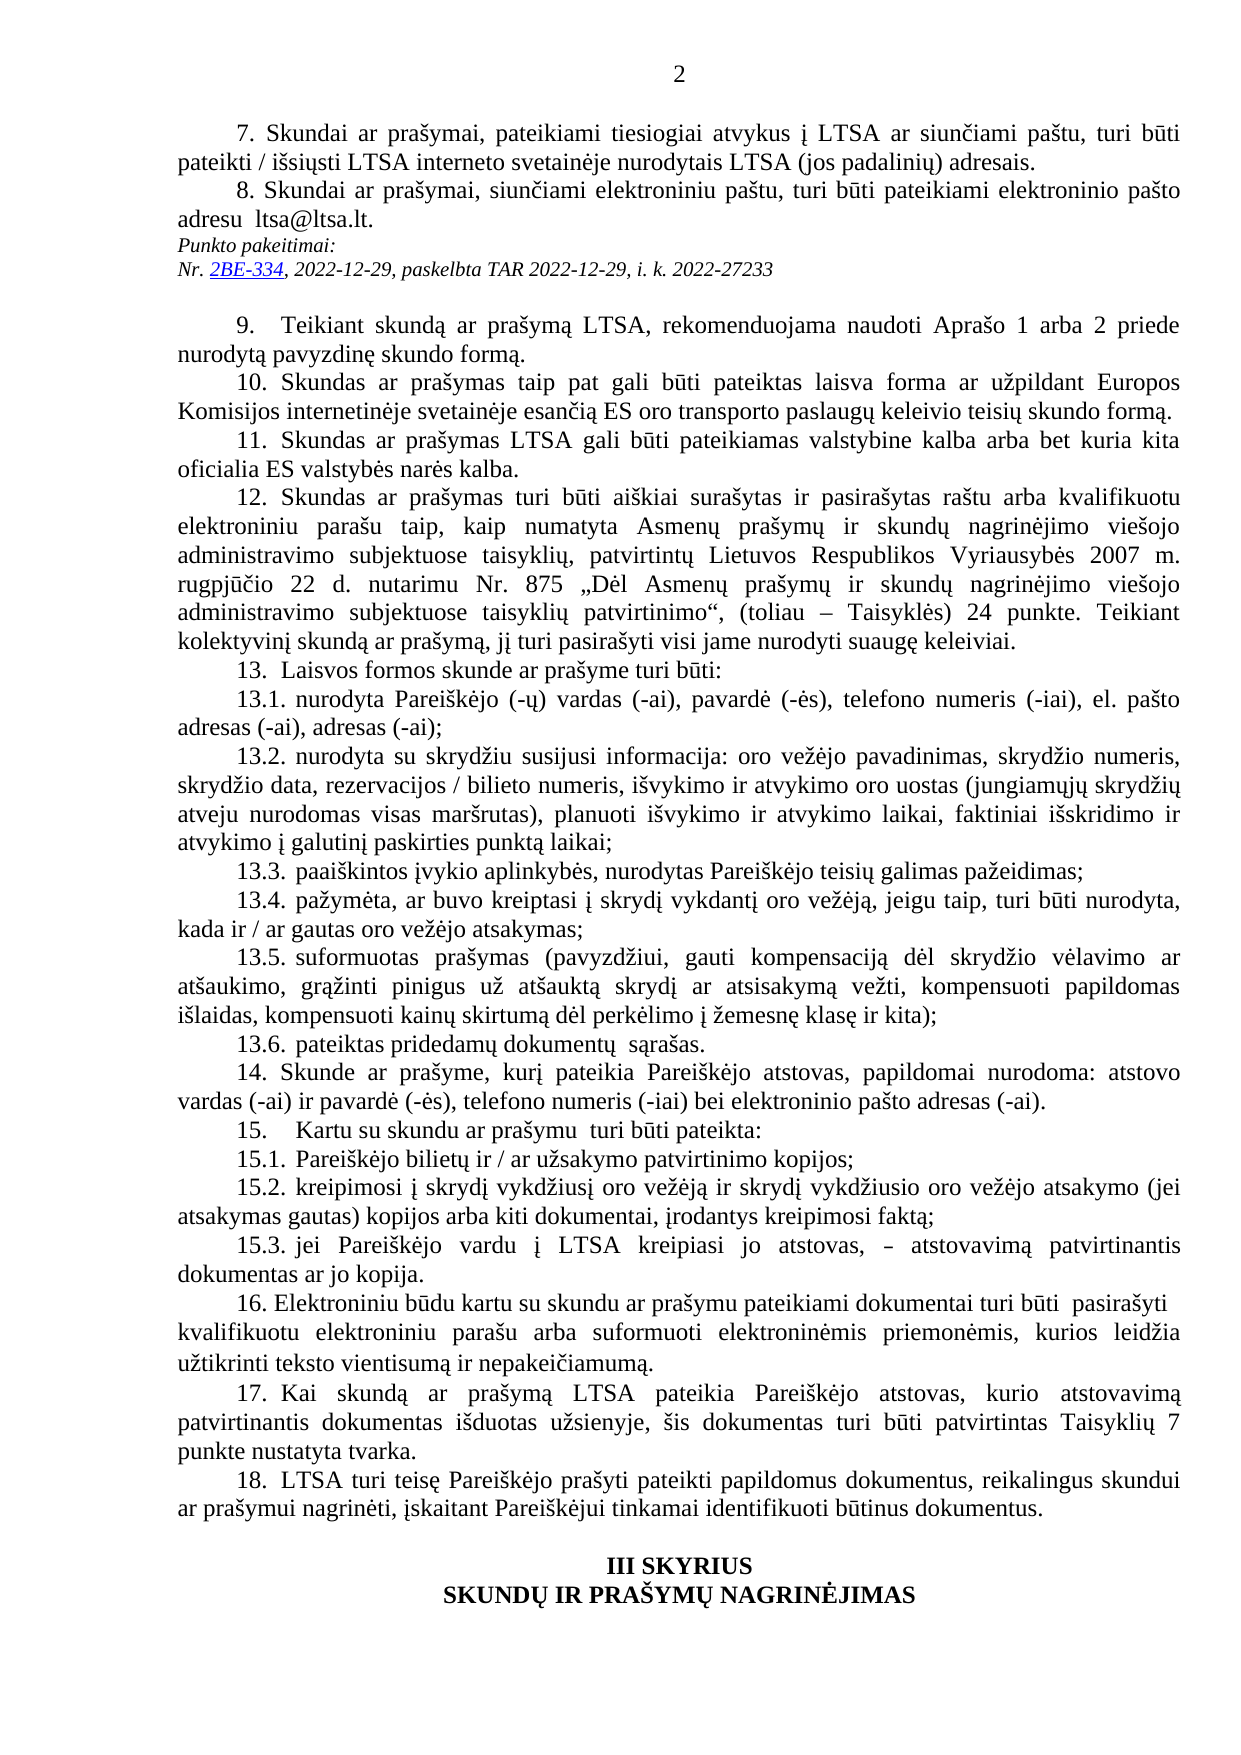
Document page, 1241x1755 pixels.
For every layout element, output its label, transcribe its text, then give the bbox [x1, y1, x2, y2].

text SKUNDŲ IR PRAŠYMŲ NAGRINĖJIMAS [177, 1580, 1181, 1608]
text 13.5. suformuotas prašymas (pavyzdžiui, gauti kompensaciją dėl skrydžio vėlavimo ar atšaukimo, grąžinti pinigus už atšauktą skrydį ar atsisakymą vežti, kompensuoti papildomas išlaidas, kompensuoti kainų skirtumą dėl perkėlimo į žemesnę klasę ir kita); [177, 942, 1181, 1029]
text Punkto pakeitimai: [177, 233, 1181, 257]
text 14. Skunde ar prašyme, kurį pateikia Pareiškėjo atstovas, papildomai nurodoma: atstovo vardas (-ai) ir pavardė (-ės), telefono numeris (-iai) bei elektroninio pašto adresas (-ai). [177, 1057, 1181, 1115]
text 9. Teikiant skundą ar prašymą LTSA, rekomenduojama naudoti Aprašo 1 arba 2 priede nurodytą pavyzdinę skundo formą. [177, 310, 1181, 367]
text 13. Laisvos formos skunde ar prašyme turi būti: [177, 655, 1181, 684]
text 13.3. paaiškintos įvykio aplinkybės, nurodytas Pareiškėjo teisių galimas pažeidimas; [177, 856, 1181, 885]
text 13.1. nurodyta Pareiškėjo (-ų) vardas (-ai), pavardė (-ės), telefono numeris (-iai), el. pašto adresas (-ai), adresas (-ai); [177, 684, 1181, 741]
text 15.3. jei Pareiškėjo vardu į LTSA kreipiasi jo atstovas, – atstovavimą patvirtinantis dokumentas ar jo kopija. [177, 1230, 1181, 1288]
text 12. Skundas ar prašymas turi būti aiškiai surašytas ir pasirašytas raštu arba kvalifikuotu elektroniniu parašu taip, kaip numatyta Asmenų prašymų ir skundų nagrinėjimo viešojo administravimo subjektuose taisyklių, patvirtintų Lietuvos Respublikos Vyriausybės 2007 m. rugpjūčio 22 d. nutarimu Nr. 875 „Dėl Asmenų prašymų ir skundų nagrinėjimo viešojo administravimo subjektuose taisyklių patvirtinimo“, (toliau – Taisyklės) 24 punkte. Teikiant kolektyvinį skundą ar prašymą, jį turi pasirašyti visi jame nurodyti suaugę keleiviai. [177, 482, 1181, 655]
text 10. Skundas ar prašymas taip pat gali būti pateiktas laisva forma ar užpildant Europos Komisijos internetinėje svetainėje esančią ES oro transporto paslaugų keleivio teisių skundo formą. [177, 367, 1181, 425]
text Nr. 2BE-334, 2022-12-29, paskelbta TAR 2022-12-29, i. k. 2022-27233 [177, 257, 1181, 281]
text 11. Skundas ar prašymas LTSA gali būti pateikiamas valstybine kalba arba bet kuria kita oficialia ES valstybės narės kalba. [177, 425, 1181, 482]
text 13.6. pateiktas pridedamų dokumentų sąrašas. [177, 1029, 1181, 1057]
text 18. LTSA turi teisę Pareiškėjo prašyti pateikti papildomus dokumentus, reikalingus skundui ar prašymui nagrinėti, įskaitant Pareiškėjui tinkamai identifikuoti būtinus dokumentus. [177, 1465, 1181, 1522]
text 13.4. pažymėta, ar buvo kreiptasi į skrydį vykdantį oro vežėją, jeigu taip, turi būti nurodyta, kada ir / ar gautas oro vežėjo atsakymas; [177, 885, 1181, 942]
text 8. Skundai ar prašymai, siunčiami elektroniniu paštu, turi būti pateikiami elektroninio pašto adresu ltsa@ltsa.lt. [177, 176, 1181, 233]
text III SKYRIUS [177, 1551, 1181, 1580]
text 15.1. Pareiškėjo bilietų ir / ar užsakymo patvirtinimo kopijos; [177, 1144, 1181, 1172]
text 7. Skundai ar prašymai, pateikiami tiesiogiai atvykus į LTSA ar siunčiami paštu, turi būti pateikti / išsiųsti LTSA interneto svetainėje nurodytais LTSA (jos padalinių) adresais. [177, 118, 1181, 176]
text kvalifikuotu elektroniniu parašu arba suformuoti elektroninėmis priemonėmis, kurios leidžia užtikrinti teksto vientisumą ir nepakeičiamumą. [177, 1317, 1181, 1376]
text 17. Kai skundą ar prašymą LTSA pateikia Pareiškėjo atstovas, kurio atstovavimą patvirtinantis dokumentas išduotas užsienyje, šis dokumentas turi būti patvirtintas Taisyklių 7 punkte nustatyta tvarka. [177, 1378, 1181, 1465]
text 16. Elektroniniu būdu kartu su skundu ar prašymu pateikiami dokumentai turi būti pasirašyti [177, 1288, 1181, 1317]
text 15.2. kreipimosi į skrydį vykdžiusį oro vežėją ir skrydį vykdžiusio oro vežėjo atsakymo (jei atsakymas gautas) kopijos arba kiti dokumentai, įrodantys kreipimosi faktą; [177, 1172, 1181, 1230]
text 15. Kartu su skundu ar prašymu turi būti pateikta: [177, 1115, 1181, 1144]
text 13.2. nurodyta su skrydžiu susijusi informacija: oro vežėjo pavadinimas, skrydžio numeris, skrydžio data, rezervacijos / bilieto numeris, išvykimo ir atvykimo oro uostas (jungiamųjų skrydžių atveju nurodomas visas maršrutas), planuoti išvykimo ir atvykimo laikai, faktiniai išskridimo ir atvykimo į galutinį paskirties punktą laikai; [177, 741, 1181, 856]
